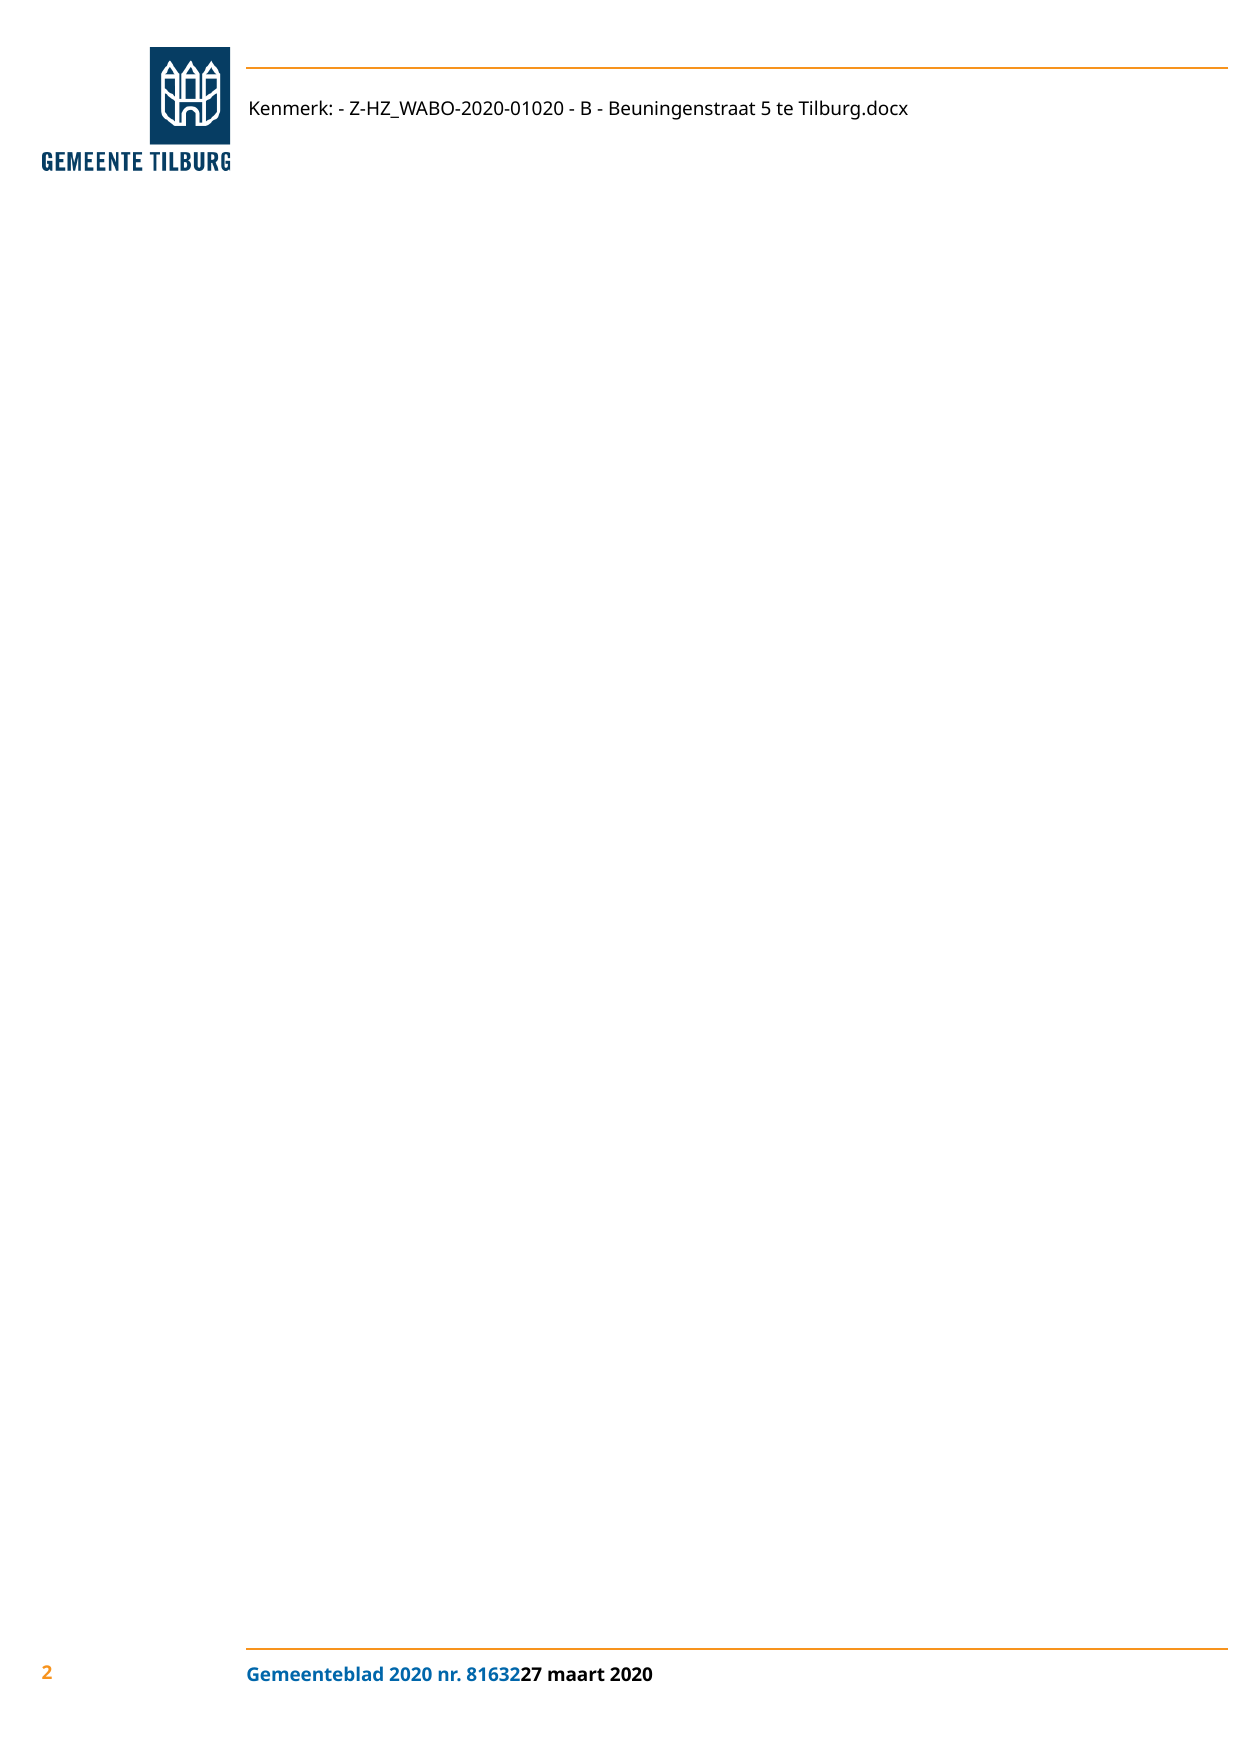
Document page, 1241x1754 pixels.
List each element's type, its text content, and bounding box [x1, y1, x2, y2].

picture [41, 47, 231, 172]
text Kenmerk: - Z-HZ_WABO-2020-01020 - B - Beuningenstraat 5 te Tilburg.docx [248, 95, 1152, 121]
